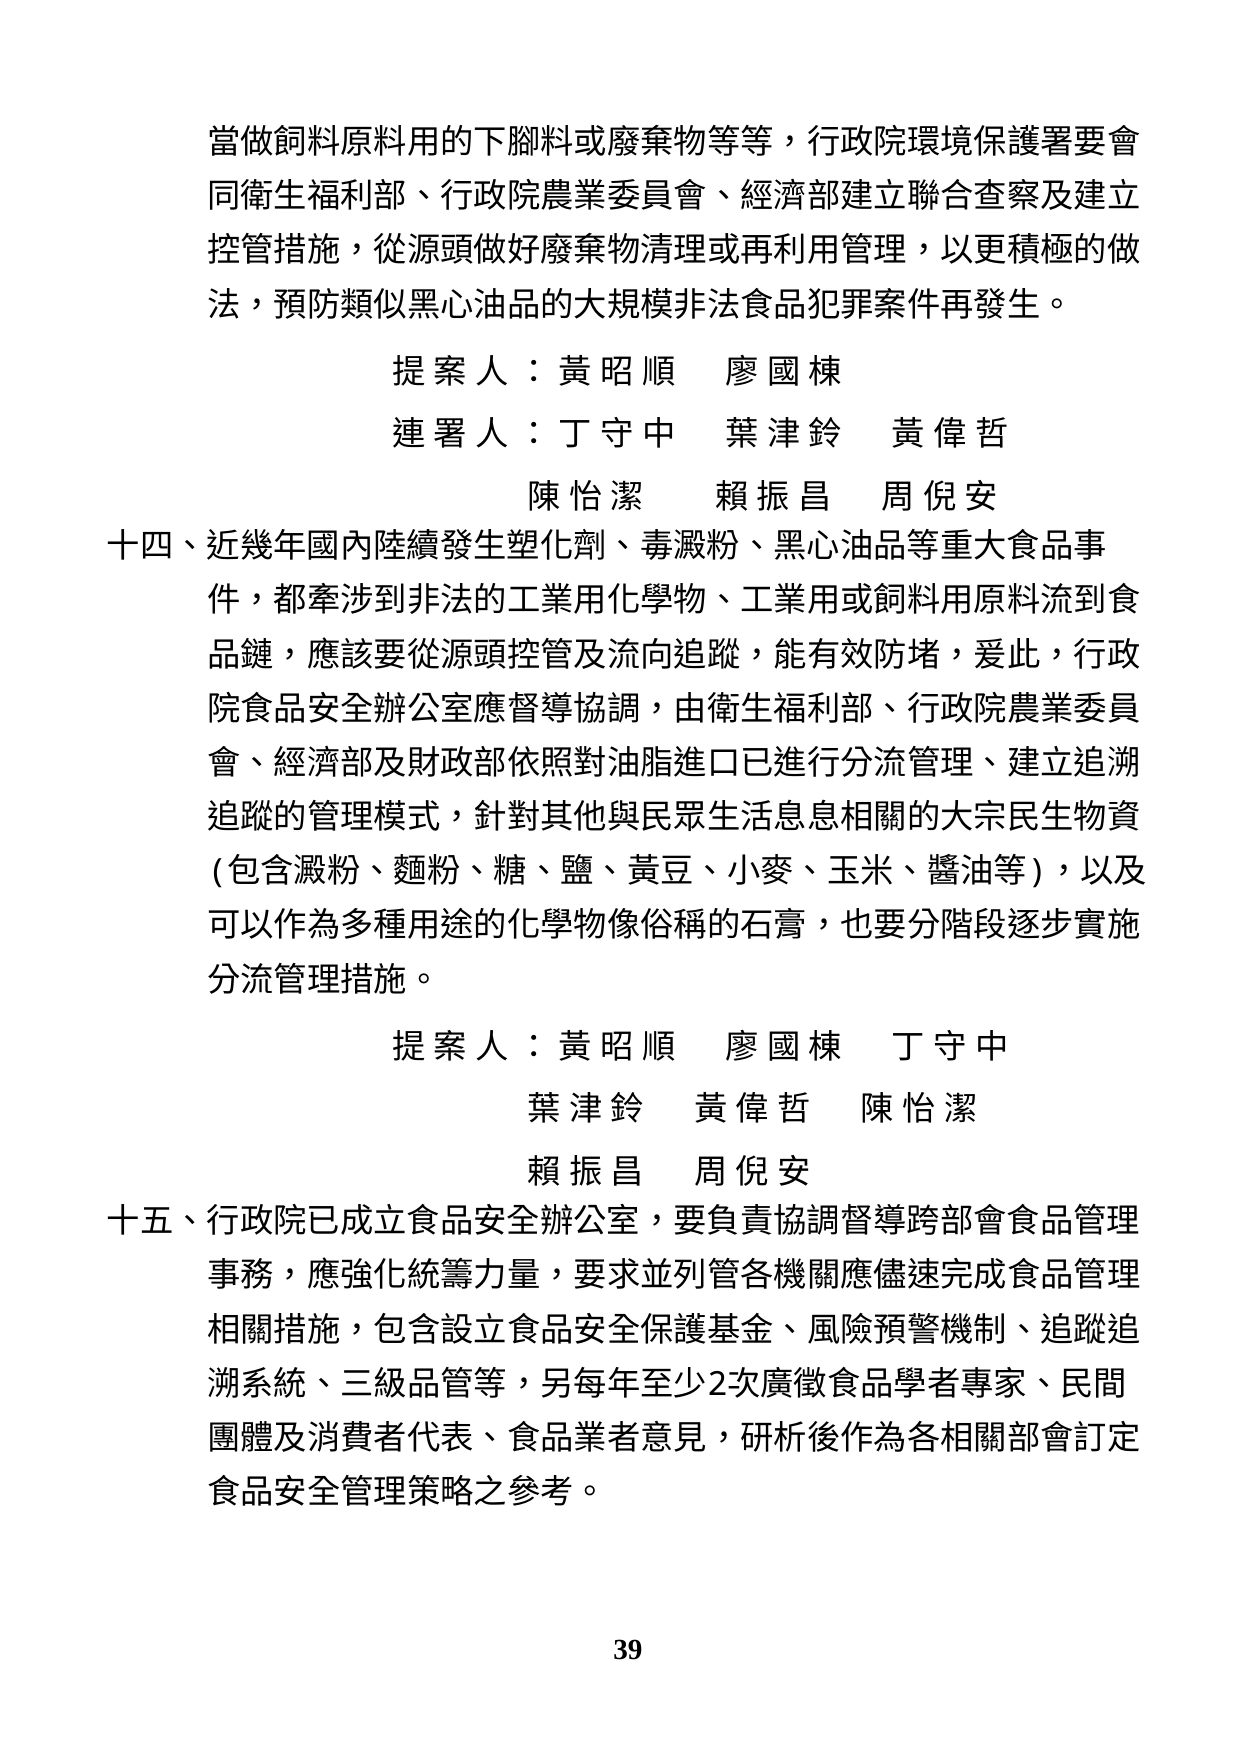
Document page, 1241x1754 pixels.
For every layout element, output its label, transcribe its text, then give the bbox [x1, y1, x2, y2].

text 十五、行政院已成立食品安全辦公室，要負責協調督導跨部會食品管理事務，應強化統籌力量，要求並列管各機關應儘速完成食品管理相關措施，包含設立食品安全保護基金、風險預警機制、追蹤追溯系統、三級品管等，另每年至少2次廣徵食品學者專家、民間團體及消費者代表、食品業者意見，研析後作為各相關部會訂定食品安全管理策略之參考。 [107, 1189, 1148, 1514]
text 連署人：丁守中 葉津鈴 黃偉哲 陳怡潔 賴振昌 周倪安 [384, 389, 1044, 514]
text 當做飼料原料用的下腳料或廢棄物等等，行政院環境保護署要會同衛生福利部、行政院農業委員會、經濟部建立聯合查察及建立控管措施，從源頭做好廢棄物清理或再利用管理，以更積極的做法，預防類似黑心油品的大規模非法食品犯罪案件再發生。 [107, 110, 1148, 327]
text 提案人：黃昭順 廖國棟 [384, 327, 1044, 389]
text 十四、近幾年國內陸續發生塑化劑、毒澱粉、黑心油品等重大食品事件，都牽涉到非法的工業用化學物、工業用或飼料用原料流到食品鏈，應該要從源頭控管及流向追蹤，能有效防堵，爰此，行政院食品安全辦公室應督導協調，由衛生福利部、行政院農業委員會、經濟部及財政部依照對油脂進口已進行分流管理、建立追溯追蹤的管理模式，針對其他與民眾生活息息相關的大宗民生物資(包含澱粉、麵粉、糖、鹽、黃豆、小麥、玉米、醬油等)，以及可以作為多種用途的化學物像俗稱的石膏，也要分階段逐步實施分流管理措施。 [107, 514, 1148, 1002]
text 提案人：黃昭順 廖國棟 丁守中 葉津鈴 黃偉哲 陳怡潔 賴振昌 周倪安 [384, 1002, 1044, 1189]
